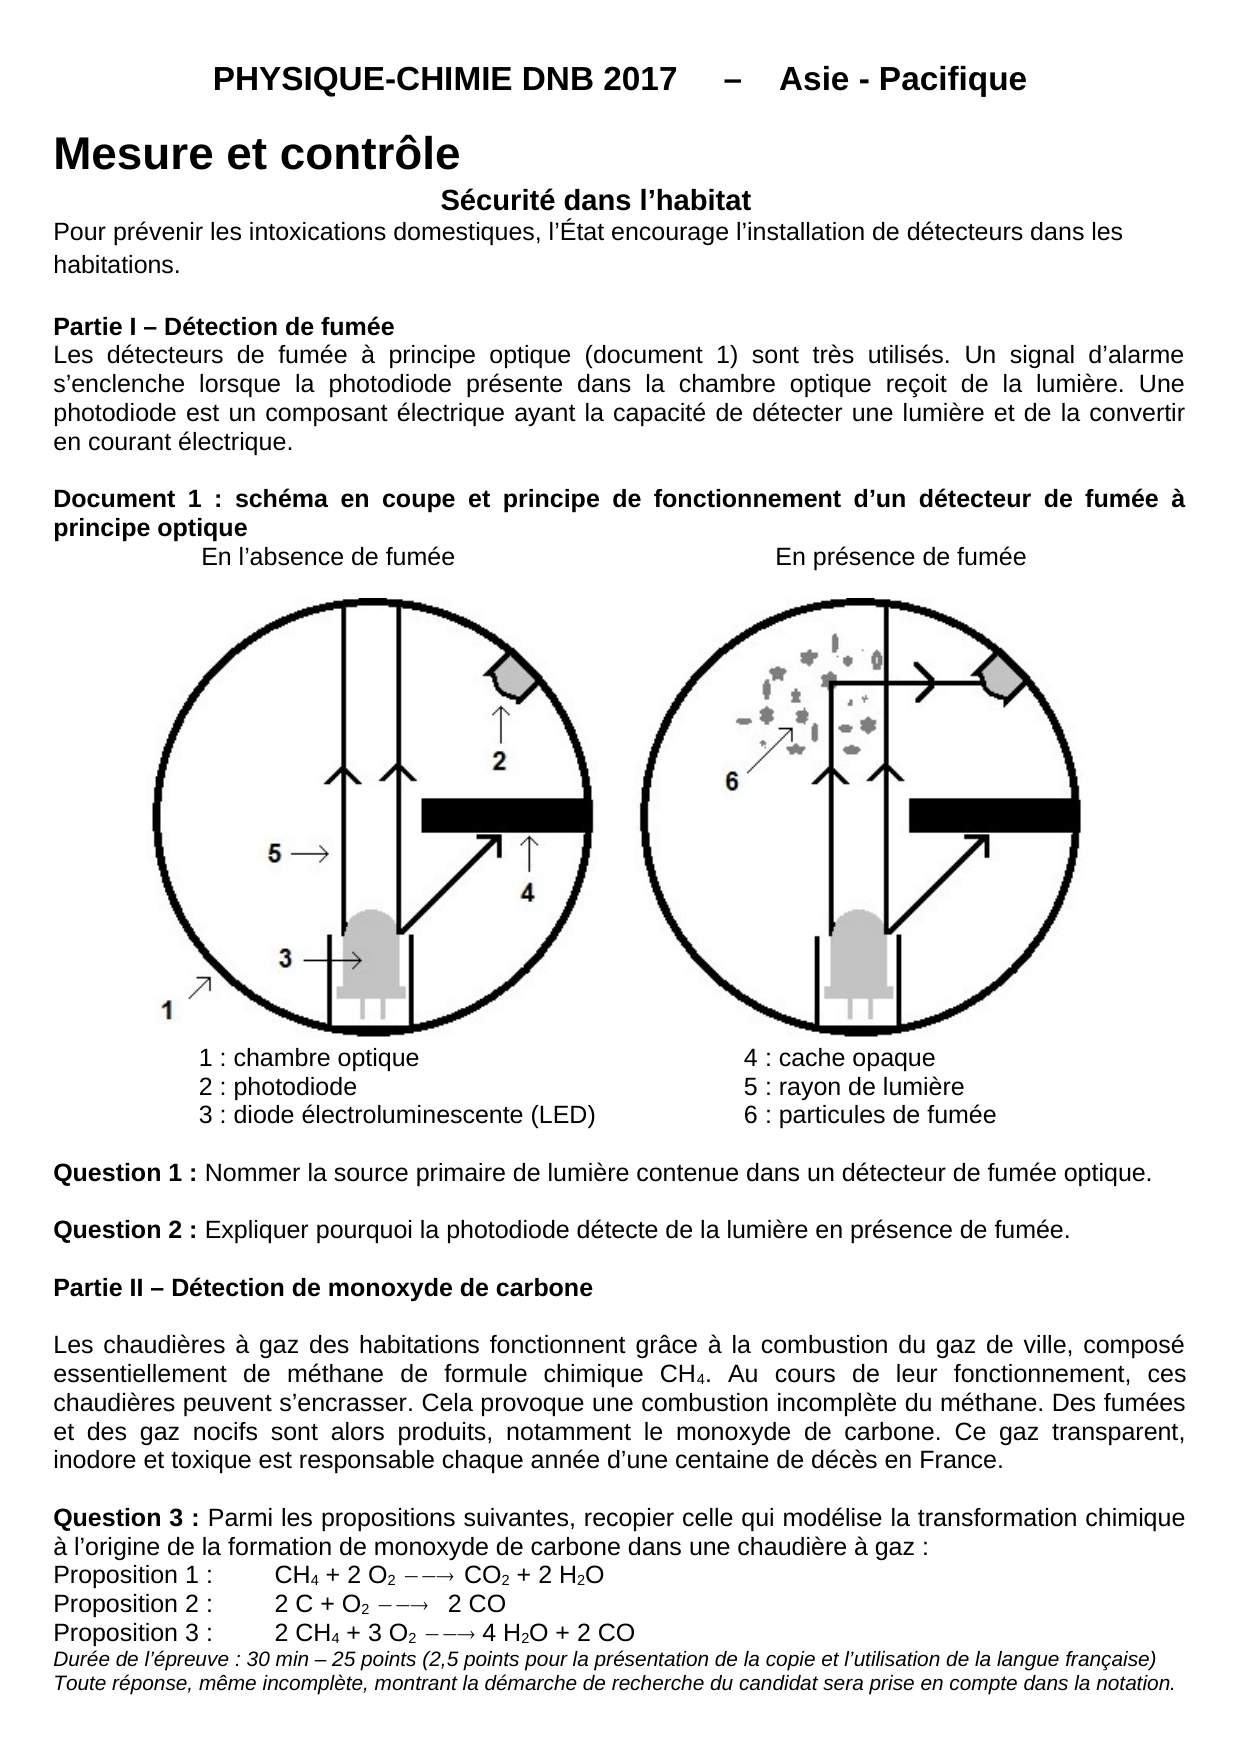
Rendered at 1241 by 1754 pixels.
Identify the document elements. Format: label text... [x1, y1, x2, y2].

text Question 1 : Nommer la source primaire de lumière contenue dans un détecteur de fumée optique. [53, 1158, 1187, 1186]
text Pour prévenir les intoxications domestiques, l’État encourage l’installation de détecteurs dans les habitations. [53, 217, 1182, 278]
table_header En l’absence de fumée [42, 541, 614, 570]
text Document 1 : schéma en coupe et principe de fonctionnement d’un détecteur de fumée à principe optique [53, 484, 1187, 541]
picture [146, 598, 1084, 1043]
text Partie I – Détection de fumée [53, 311, 1187, 340]
text Proposition 1 : CH4 + 2 O2 CO2 + 2 H2O [53, 1560, 1187, 1589]
text Les détecteurs de fumée à principe optique (document 1) sont très utilisés. Un signal d’alarme s’enclenche lorsque la photodiode présente dans la chambre optique reçoit de la lumière. Une photodiode est un composant électrique ayant la capacité de détecter une lumière et de la convertir en courant électrique. [53, 340, 1187, 455]
table_cell 1 : chambre optique 2 : photodiode 3 : diode électroluminescente (LED) [42, 1043, 614, 1129]
text Mesure et contrôle [53, 126, 1187, 179]
table_cell [42, 570, 1187, 1043]
text Proposition 2 : 2 C + O2 2 CO [53, 1589, 1187, 1618]
table_cell 4 : cache opaque 5 : rayon de lumière 6 : particules de fumée [615, 1043, 1187, 1129]
table_header En présence de fumée [615, 541, 1187, 570]
text Question 3 : Parmi les propositions suivantes, recopier celle qui modélise la transformation chimique à l’origine de la formation de monoxyde de carbone dans une chaudière à gaz : [53, 1503, 1187, 1560]
text Partie II – Détection de monoxyde de carbone [53, 1273, 1187, 1301]
text Proposition 3 : 2 CH4 + 3 O2  4 H2O + 2 CO [53, 1618, 1187, 1646]
subtitle Sécurité dans l’habitat [53, 183, 1139, 217]
text Question 2 : Expliquer pourquoi la photodiode détecte de la lumière en présence de fumée. [53, 1215, 1187, 1244]
text Les chaudières à gaz des habitations fonctionnent grâce à la combustion du gaz de ville, composé essentiellement de méthane de formule chimique CH4. Au cours de leur fonctionnement, ces chaudières peuvent s’encrasser. Cela provoque une combustion incomplète du méthane. Des fumées et des gaz nocifs sont alors produits, notamment le monoxyde de carbone. Ce gaz transparent, inodore et toxique est responsable chaque année d’une centaine de décès en France. [53, 1330, 1187, 1474]
